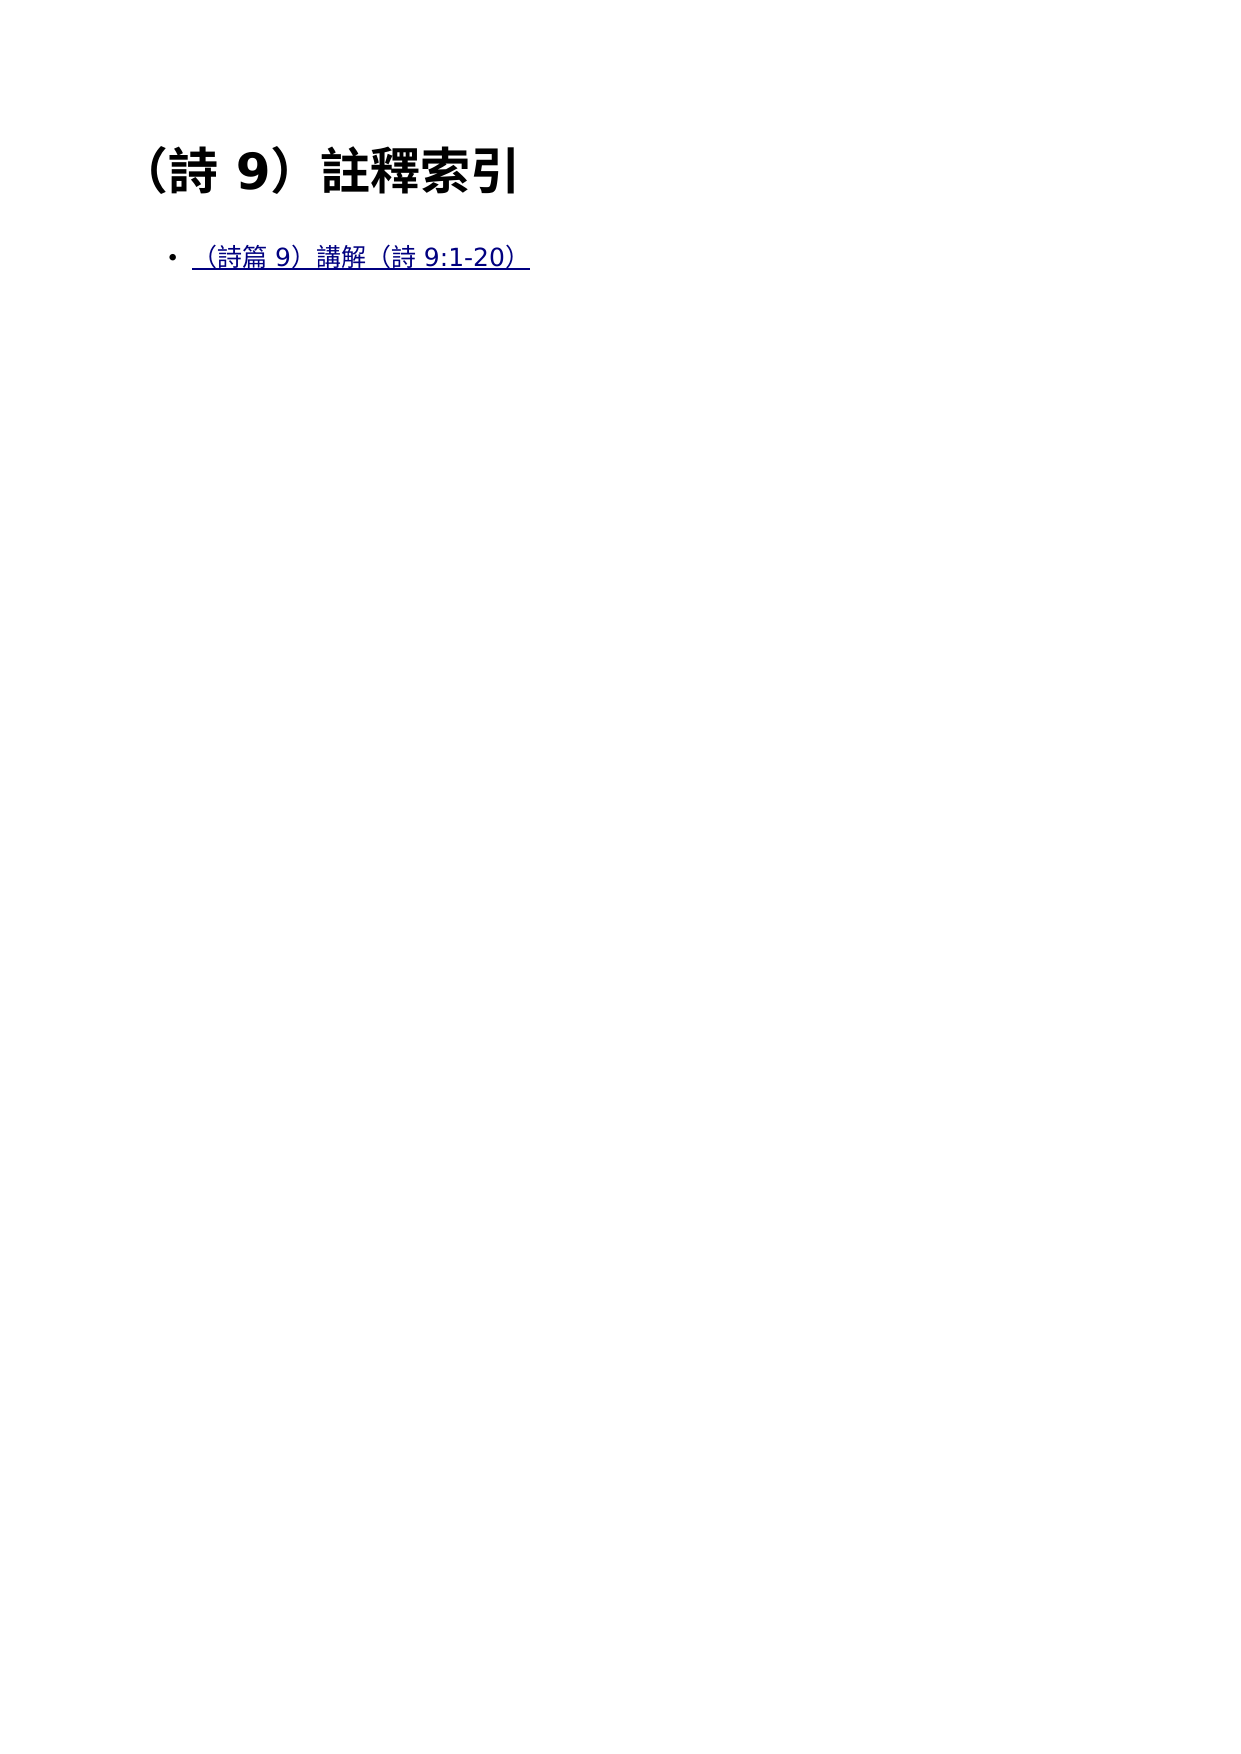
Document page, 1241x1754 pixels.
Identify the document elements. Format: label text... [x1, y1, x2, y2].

list （詩篇 9）講解（詩 9:1-20） [177, 243, 1122, 272]
subtitle （詩 9）註釋索引 [118, 143, 1122, 201]
